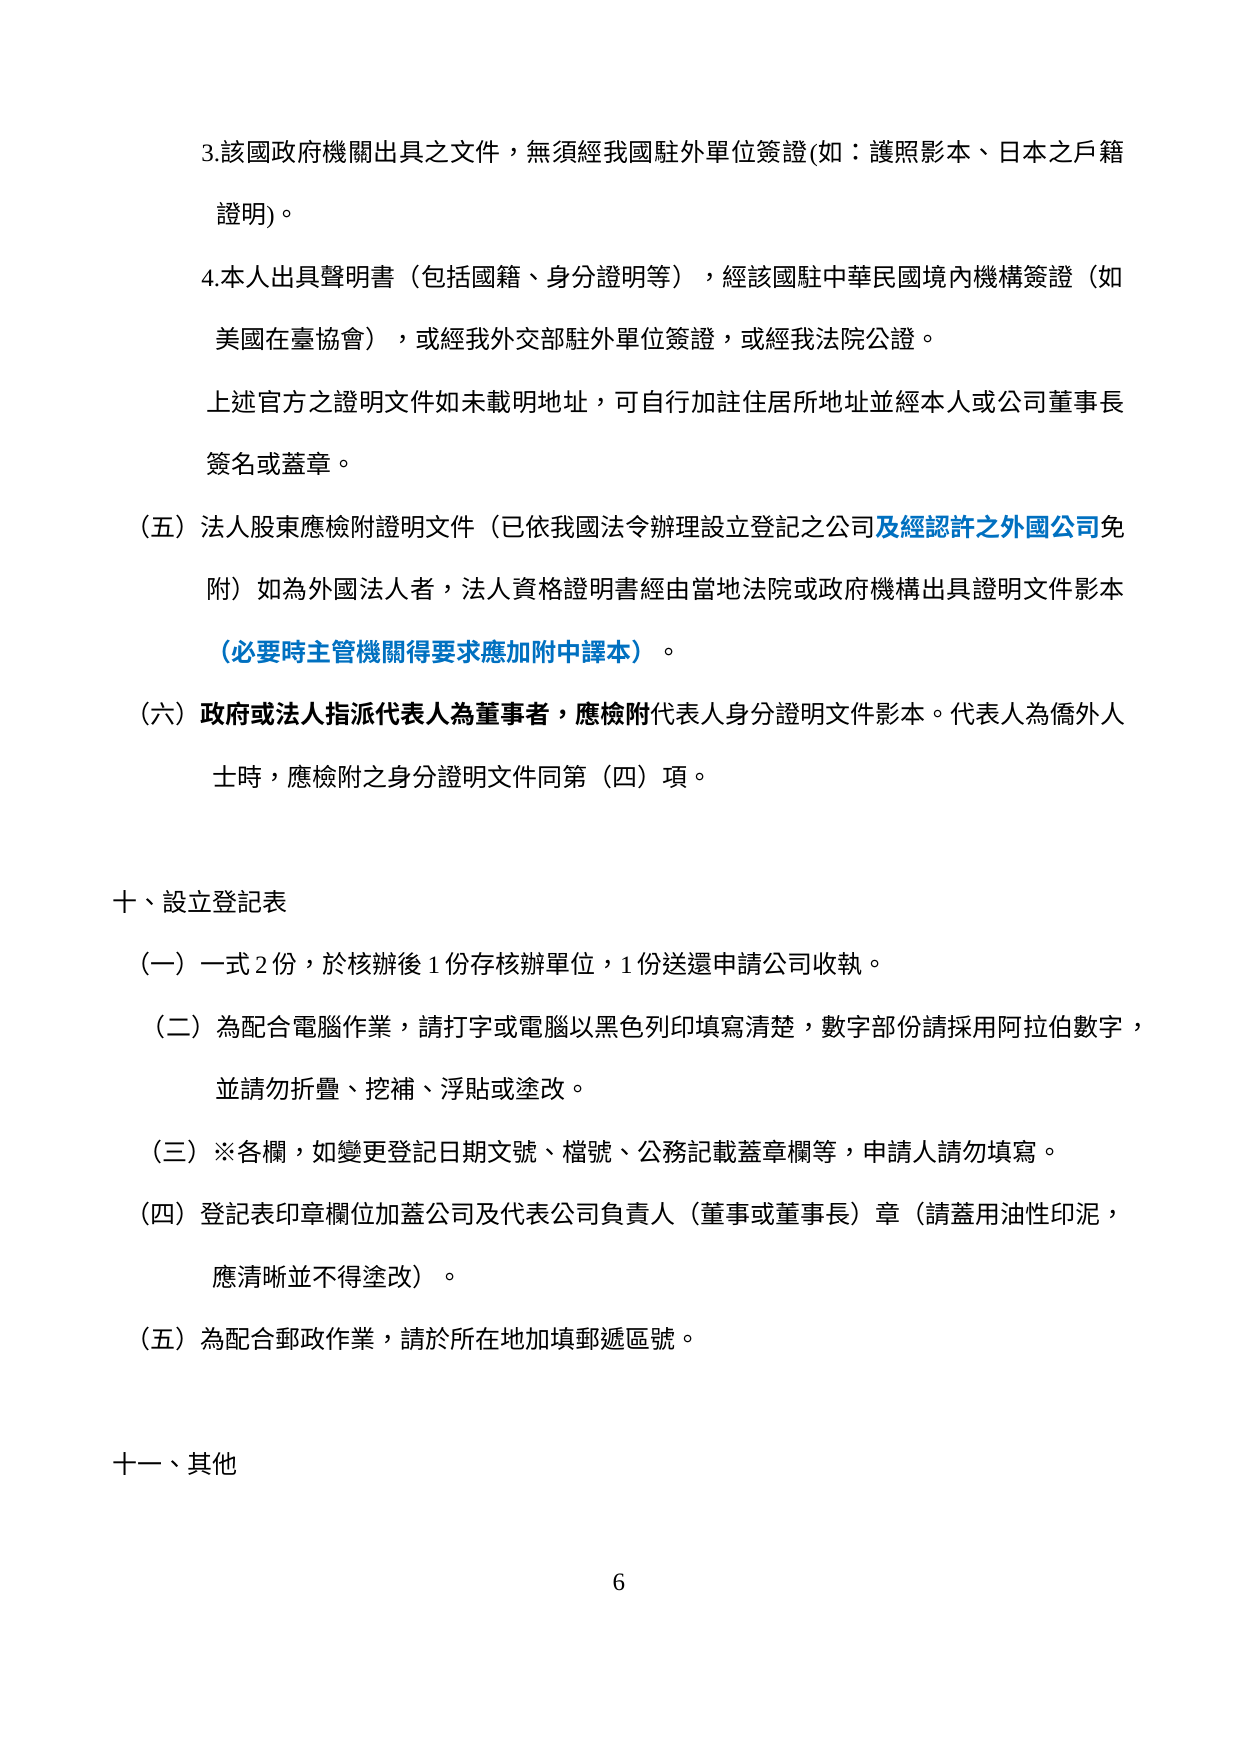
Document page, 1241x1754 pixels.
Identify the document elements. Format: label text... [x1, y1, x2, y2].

text （一）一式2份，於核辦後1份存核辦單位，1份送還申請公司收執。 [112, 921, 1125, 984]
text 4.本人出具聲明書（包括國籍、身分證明等），經該國駐中華民國境內機構簽證（如美國在臺協會），或經我外交部駐外單位簽證，或經我法院公證。 [201, 234, 1125, 359]
text 上述官方之證明文件如未載明地址，可自行加註住居所地址並經本人或公司董事長簽名或蓋章。 [206, 359, 1125, 484]
text （五）為配合郵政作業，請於所在地加填郵遞區號。 [112, 1296, 1125, 1359]
text （二）為配合電腦作業，請打字或電腦以黑色列印填寫清楚，數字部份請採用阿拉伯數字，並請勿折疊、挖補、浮貼或塗改。 [141, 984, 1125, 1109]
text （六）政府或法人指派代表人為董事者，應檢附代表人身分證明文件影本。代表人為僑外人士時，應檢附之身分證明文件同第（四）項。 [112, 671, 1125, 796]
text （四）登記表印章欄位加蓋公司及代表公司負責人（董事或董事長）章（請蓋用油性印泥，應清晰並不得塗改）。 [112, 1171, 1125, 1296]
text （五）法人股東應檢附證明文件（已依我國法令辦理設立登記之公司及經認許之外國公司免附）如為外國法人者，法人資格證明書經由當地法院或政府機構出具證明文件影本（必要時主管機關得要求應加附中譯本）。 [112, 484, 1125, 671]
text （三）※各欄，如變更登記日期文號、檔號、公務記載蓋章欄等，申請人請勿填寫。 [112, 1109, 1125, 1171]
text 3.該國政府機關出具之文件，無須經我國駐外單位簽證(如：護照影本、日本之戶籍證明)。 [201, 109, 1125, 234]
text 十、設立登記表 [112, 859, 1125, 921]
text 十一、其他 [112, 1421, 1125, 1484]
